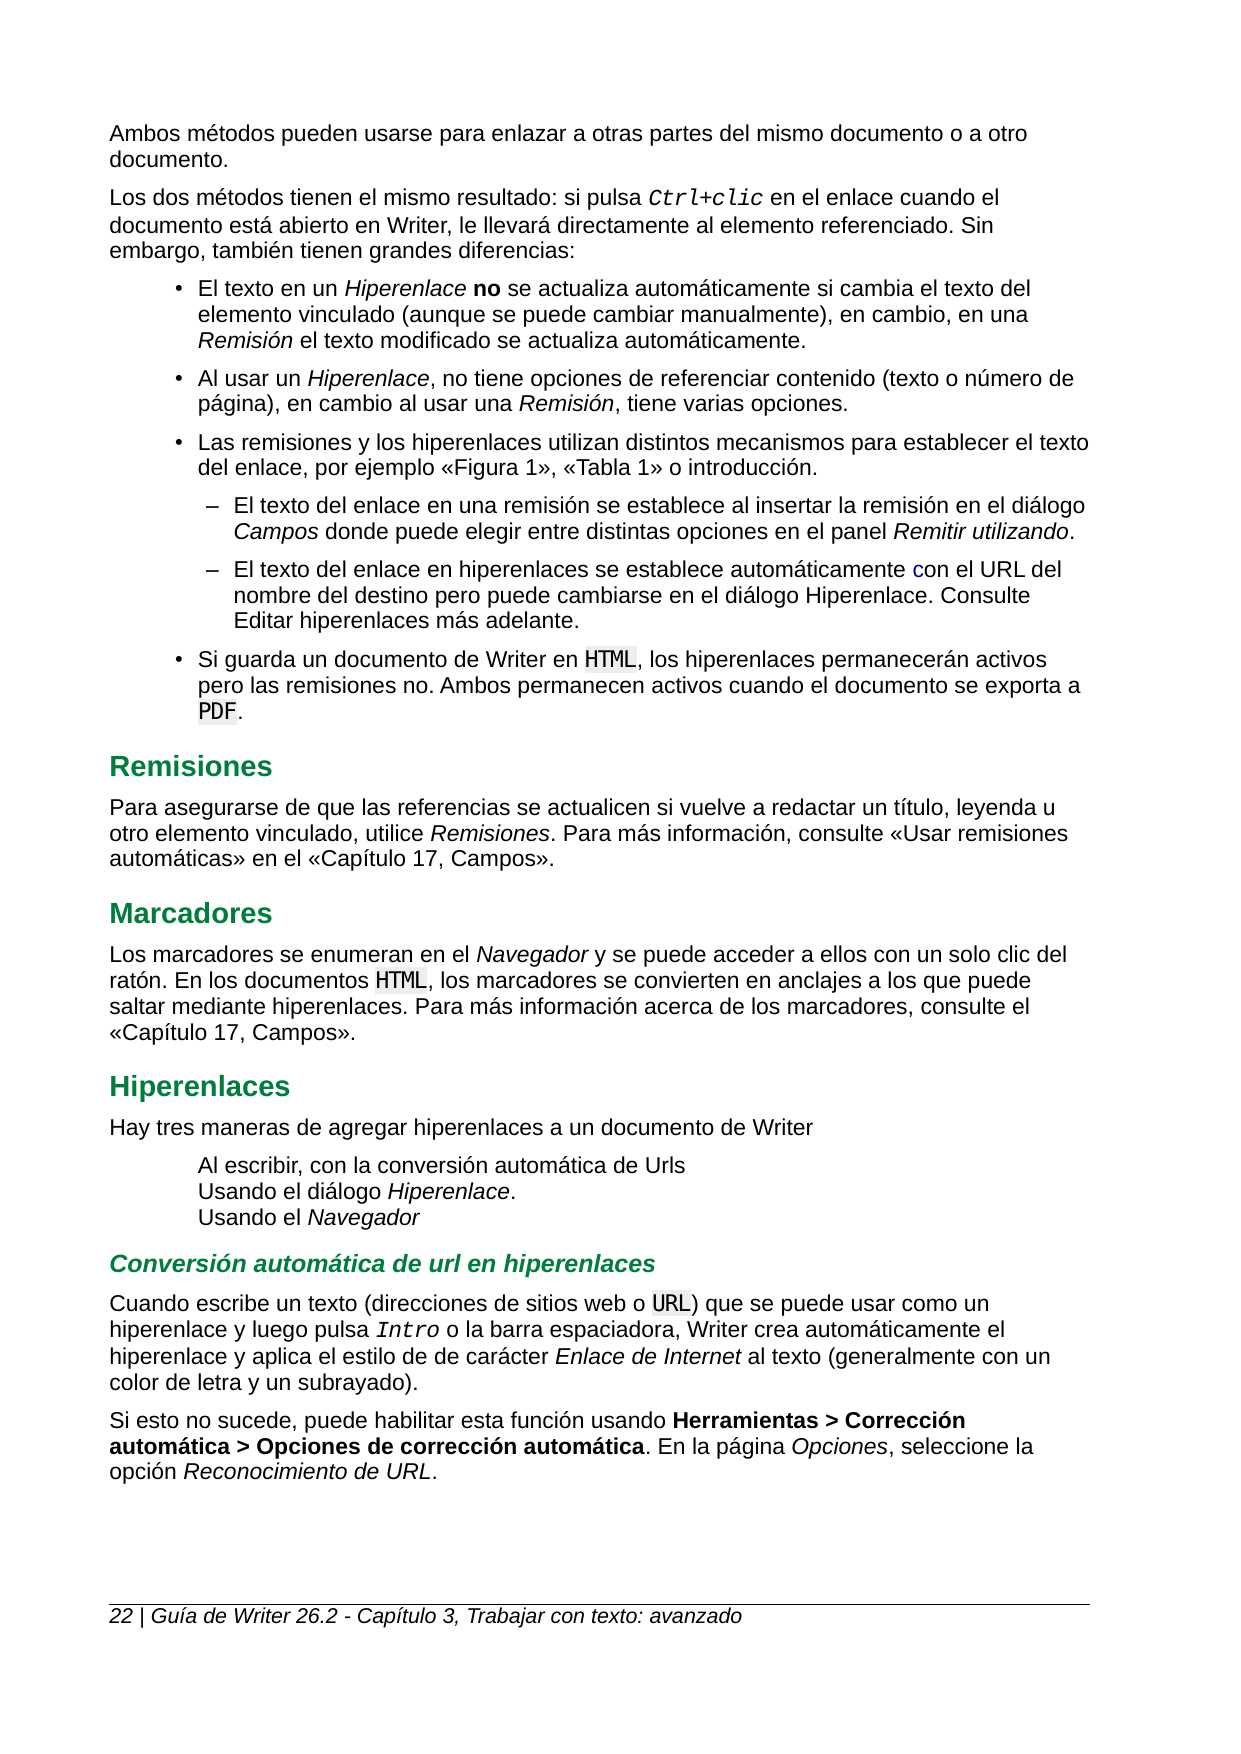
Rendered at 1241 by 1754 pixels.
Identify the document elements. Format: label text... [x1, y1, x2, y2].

list Los dos métodos tienen el mismo resultado: si pulsa Ctrl+clic en el enlace cuando el documento está abierto en Writer, le llevará directamente al elemento referenciado. Sin embargo, también tienen grandes diferencias: [109, 185, 1090, 264]
subtitle Marcadores [109, 897, 1090, 929]
list Al usar un Hiperenlace, no tiene opciones de referenciar contenido (texto o número de página), en cambio al usar una Remisión, tiene varias opciones. [183, 366, 1090, 417]
list Las remisiones y los hiperenlaces utilizan distintos mecanismos para establecer el texto del enlace, por ejemplo «Figura 1», «Tabla 1» o introducción. [183, 429, 1090, 481]
list Si guarda un documento de Writer en HTML, los hiperenlaces permanecerán activos pero las remisiones no. Ambos permanecen activos cuando el documento se exporta a PDF. [183, 646, 1090, 725]
text Ambos métodos pueden usarse para enlazar a otras partes del mismo documento o a otro documento. [109, 121, 1090, 172]
subtitle Conversión automática de url en hiperenlaces [109, 1249, 1090, 1277]
list Usando el Navegador [198, 1204, 1090, 1230]
text Los marcadores se enumeran en el Navegador y se puede acceder a ellos con un solo clic del ratón. En los documentos HTML, los marcadores se convierten en anclajes a los que puede saltar mediante hiperenlaces. Para más información acerca de los marcadores, consulte el «Capítulo 17, Campos». [109, 942, 1090, 1045]
list Usando el diálogo Hiperenlace. [198, 1179, 1090, 1204]
list El texto en un Hiperenlace no se actualiza automáticamente si cambia el texto del elemento vinculado (aunque se puede cambiar manualmente), en cambio, en una Remisión el texto modificado se actualiza automáticamente. [183, 276, 1090, 353]
list El texto del enlace en una remisión se establece al insertar la remisión en el diálogo Campos donde puede elegir entre distintas opciones en el panel Remitir utilizando. [218, 493, 1090, 544]
text Cuando escribe un texto (direcciones de sitios web o URL) que se puede usar como un hiperenlace y luego pulsa Intro o la barra espaciadora, Writer crea automáticamente el hiperenlace y aplica el estilo de de carácter Enlace de Internet al texto (generalmente con un color de letra y un subrayado). [109, 1290, 1090, 1395]
list Al escribir, con la conversión automática de Urls [198, 1153, 1090, 1179]
text Hay tres maneras de agregar hiperenlaces a un documento de Writer [109, 1115, 1090, 1141]
subtitle Remisiones [109, 750, 1090, 782]
text Si esto no sucede, puede habilitar esta función usando Herramientas > Corrección automática > Opciones de corrección automática. En la página Opciones, seleccione la opción Reconocimiento de URL. [109, 1408, 1090, 1484]
list El texto del enlace en hiperenlaces se establece automáticamente con el URL del nombre del destino pero puede cambiarse en el diálogo Hiperenlace. Consulte Editar hiperenlaces más adelante. [218, 557, 1090, 634]
text Para asegurarse de que las referencias se actualicen si vuelve a redactar un título, leyenda u otro elemento vinculado, utilice Remisiones. Para más información, consulte «Usar remisiones automáticas» en el «Capítulo 17, Campos». [109, 795, 1090, 872]
subtitle Hiperenlaces [109, 1070, 1090, 1102]
